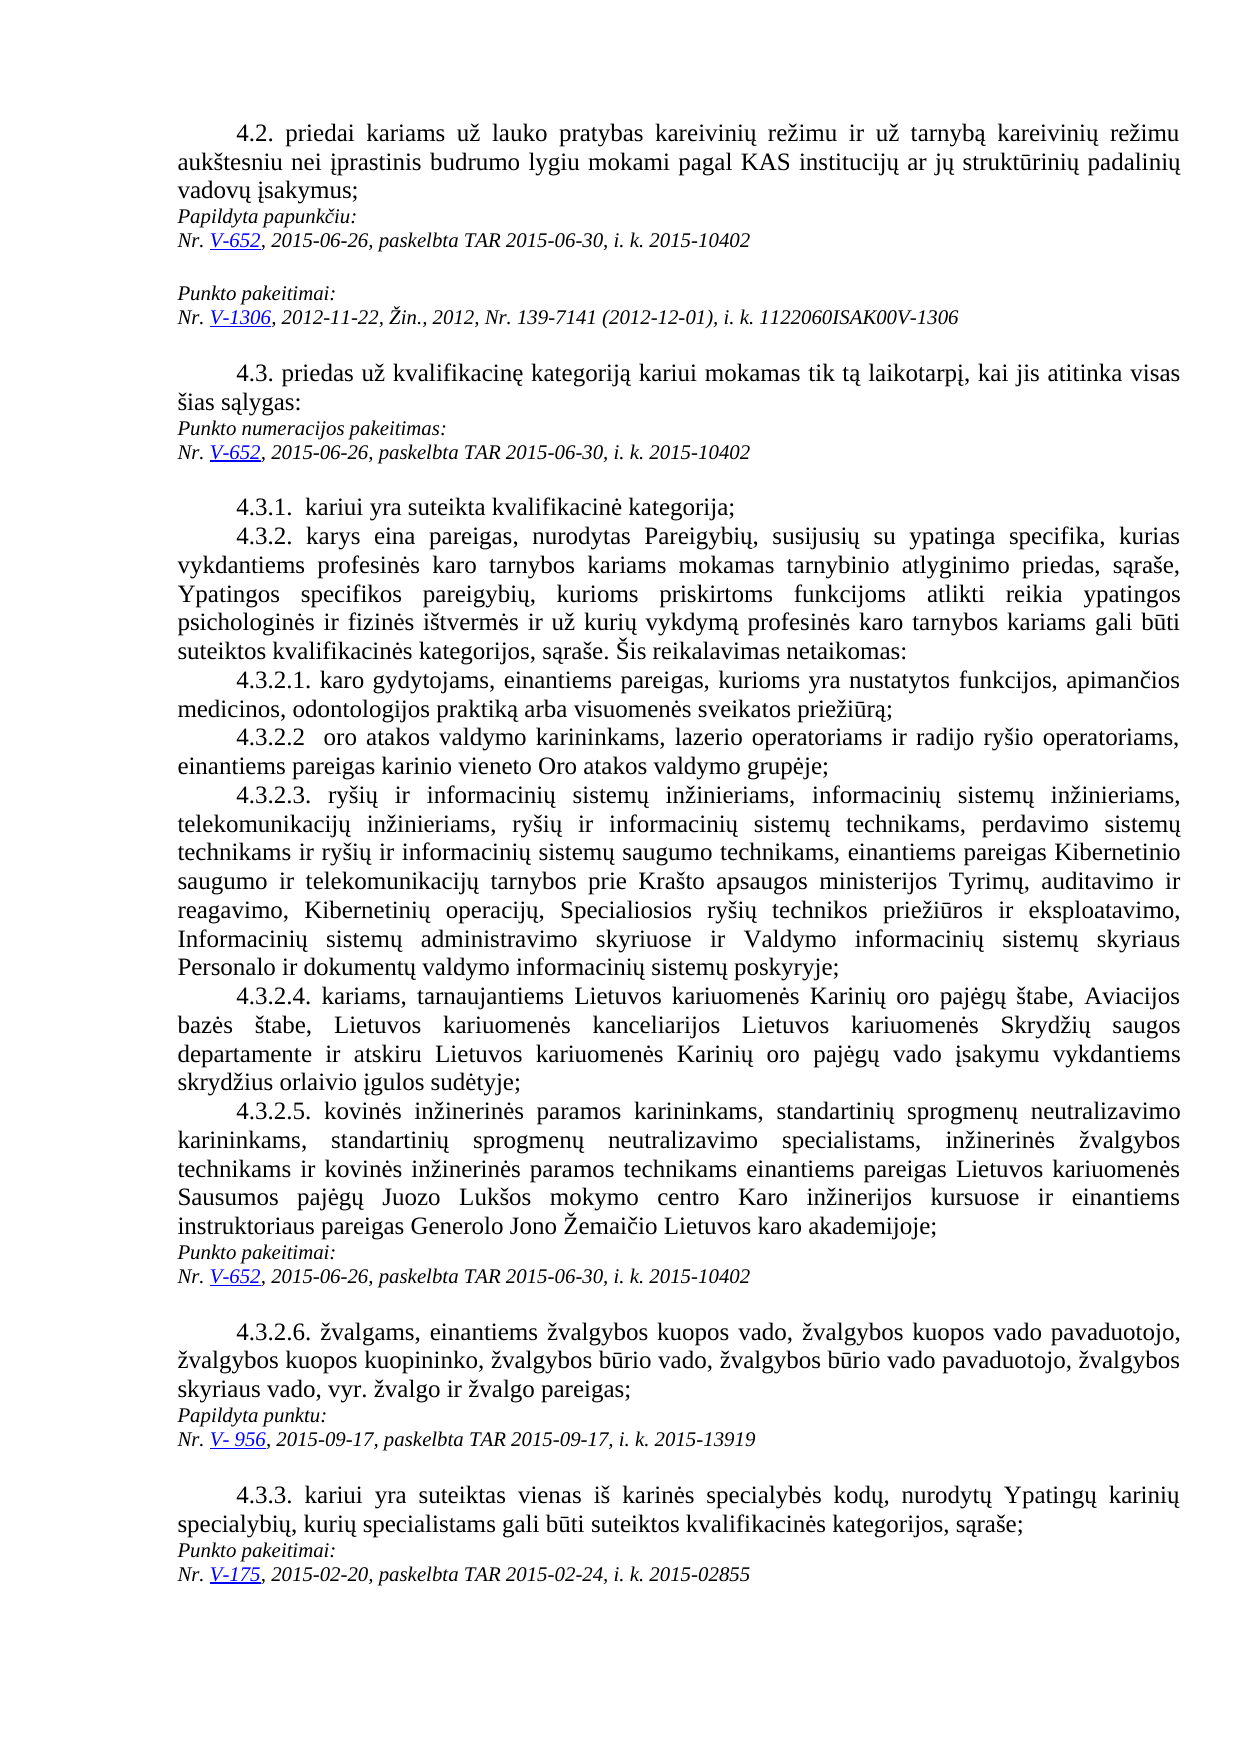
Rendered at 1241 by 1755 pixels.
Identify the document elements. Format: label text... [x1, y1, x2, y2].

text 4.3. priedas už kvalifikacinę kategoriją kariui mokamas tik tą laikotarpį, kai jis atitinka visas šias sąlygas: [177, 358, 1181, 416]
text Nr. V- 956, 2015-09-17, paskelbta TAR 2015-09-17, i. k. 2015-13919 [177, 1427, 1181, 1451]
text 4.3.2.6. žvalgams, einantiems žvalgybos kuopos vado, žvalgybos kuopos vado pavaduotojo, žvalgybos kuopos kuopininko, žvalgybos būrio vado, žvalgybos būrio vado pavaduotojo, žvalgybos skyriaus vado, vyr. žvalgo ir žvalgo pareigas; [177, 1317, 1181, 1403]
text Papildyta punktu: [177, 1403, 1181, 1427]
text Nr. V-652, 2015-06-26, paskelbta TAR 2015-06-30, i. k. 2015-10402 [177, 228, 1181, 252]
text Punkto pakeitimai: [177, 281, 1181, 305]
text 4.3.2.1. karo gydytojams, einantiems pareigas, kurioms yra nustatytos funkcijos, apimančios medicinos, odontologijos praktiką arba visuomenės sveikatos priežiūrą; [177, 665, 1181, 722]
text Nr. V-652, 2015-06-26, paskelbta TAR 2015-06-30, i. k. 2015-10402 [177, 1264, 1181, 1288]
text 4.3.3. kariui yra suteiktas vienas iš karinės specialybės kodų, nurodytų Ypatingų karinių specialybių, kurių specialistams gali būti suteiktos kvalifikacinės kategorijos, sąraše; [177, 1480, 1181, 1537]
text 4.3.2.2 oro atakos valdymo karininkams, lazerio operatoriams ir radijo ryšio operatoriams, einantiems pareigas karinio vieneto Oro atakos valdymo grupėje; [177, 722, 1181, 780]
text 4.3.2.3. ryšių ir informacinių sistemų inžinieriams, informacinių sistemų inžinieriams, telekomunikacijų inžinieriams, ryšių ir informacinių sistemų technikams, perdavimo sistemų technikams ir ryšių ir informacinių sistemų saugumo technikams, einantiems pareigas Kibernetinio saugumo ir telekomunikacijų tarnybos prie Krašto apsaugos ministerijos Tyrimų, auditavimo ir reagavimo, Kibernetinių operacijų, Specialiosios ryšių technikos priežiūros ir eksploatavimo, Informacinių sistemų administravimo skyriuose ir Valdymo informacinių sistemų skyriaus Personalo ir dokumentų valdymo informacinių sistemų poskyryje; [177, 780, 1181, 981]
text Papildyta papunkčiu: [177, 204, 1181, 228]
text 4.3.2.4. kariams, tarnaujantiems Lietuvos kariuomenės Karinių oro pajėgų štabe, Aviacijos bazės štabe, Lietuvos kariuomenės kanceliarijos Lietuvos kariuomenės Skrydžių saugos departamente ir atskiru Lietuvos kariuomenės Karinių oro pajėgų vado įsakymu vykdantiems skrydžius orlaivio įgulos sudėtyje; [177, 981, 1181, 1096]
text 4.3.1. kariui yra suteikta kvalifikacinė kategorija; [177, 492, 1181, 521]
text Punkto numeracijos pakeitimas: [177, 416, 1181, 440]
text Nr. V-1306, 2012-11-22, Žin., 2012, Nr. 139-7141 (2012-12-01), i. k. 1122060ISAK00V-1306 [177, 305, 1181, 329]
text 4.3.2.5. kovinės inžinerinės paramos karininkams, standartinių sprogmenų neutralizavimo karininkams, standartinių sprogmenų neutralizavimo specialistams, inžinerinės žvalgybos technikams ir kovinės inžinerinės paramos technikams einantiems pareigas Lietuvos kariuomenės Sausumos pajėgų Juozo Lukšos mokymo centro Karo inžinerijos kursuose ir einantiems instruktoriaus pareigas Generolo Jono Žemaičio Lietuvos karo akademijoje; [177, 1096, 1181, 1240]
text Punkto pakeitimai: [177, 1240, 1181, 1264]
text 4.2. priedai kariams už lauko pratybas kareivinių režimu ir už tarnybą kareivinių režimu aukštesniu nei įprastinis budrumo lygiu mokami pagal KAS institucijų ar jų struktūrinių padalinių vadovų įsakymus; [177, 118, 1181, 204]
text Nr. V-175, 2015-02-20, paskelbta TAR 2015-02-24, i. k. 2015-02855 [177, 1562, 1181, 1586]
text Nr. V-652, 2015-06-26, paskelbta TAR 2015-06-30, i. k. 2015-10402 [177, 440, 1181, 464]
text 4.3.2. karys eina pareigas, nurodytas Pareigybių, susijusių su ypatinga specifika, kurias vykdantiems profesinės karo tarnybos kariams mokamas tarnybinio atlyginimo priedas, sąraše, Ypatingos specifikos pareigybių, kurioms priskirtoms funkcijoms atlikti reikia ypatingos psichologinės ir fizinės ištvermės ir už kurių vykdymą profesinės karo tarnybos kariams gali būti suteiktos kvalifikacinės kategorijos, sąraše. Šis reikalavimas netaikomas: [177, 521, 1181, 665]
text Punkto pakeitimai: [177, 1537, 1181, 1562]
